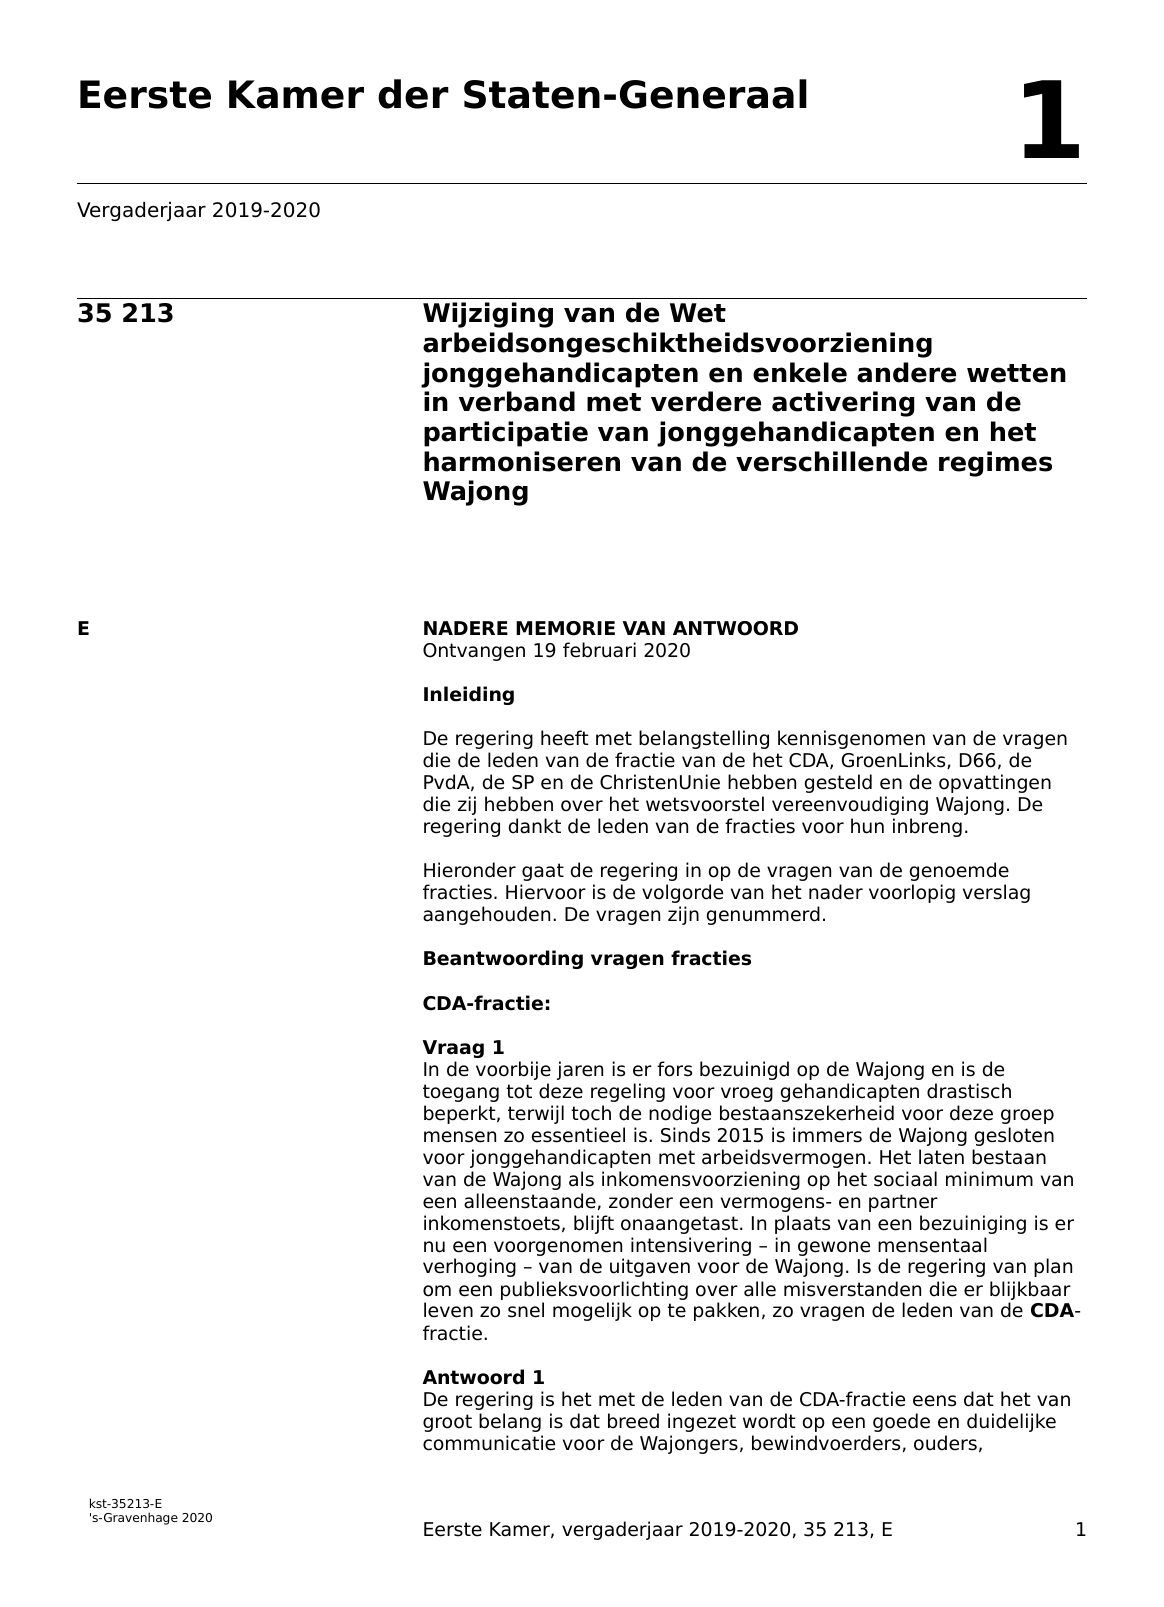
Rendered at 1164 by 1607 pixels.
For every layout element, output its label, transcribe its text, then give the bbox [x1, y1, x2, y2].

subtitle Beantwoording vragen fracties [422, 948, 1087, 970]
text 's-Gravenhage 2020 [88, 1511, 323, 1525]
text De regering heeft met belangstelling kennisgenomen van de vragen die de leden van de fractie van de het CDA, GroenLinks, D66, de PvdA, de SP en de ChristenUnie hebben gesteld en de opvattingen die zij hebben over het wetsvoorstel vereenvoudiging Wajong. De regering dankt de leden van de fracties voor hun inbreng. [422, 728, 1087, 838]
subtitle Inleiding [422, 684, 1087, 706]
text Vraag 1 [422, 1037, 1087, 1059]
table_cell Vergaderjaar 2019-2020 [77, 184, 1087, 298]
subtitle CDA-fractie: [422, 992, 1087, 1014]
subtitle E NADERE MEMORIE VAN ANTWOORD [77, 618, 1087, 640]
text kst-35213-E [88, 1497, 323, 1511]
text De regering is het met de leden van de CDA-fractie eens dat het van groot belang is dat breed ingezet wordt op een goede en duidelijke communicatie voor de Wajongers, bewindvoerders, ouders, [422, 1388, 1087, 1454]
table_header 1 [886, 59, 1087, 183]
text Hieronder gaat de regering in op de vragen van de genoemde fracties. Hiervoor is de volgorde van het nader voorlopig verslag aangehouden. De vragen zijn genummerd. [422, 860, 1087, 926]
text In de voorbije jaren is er fors bezuinigd op de Wajong en is de toegang tot deze regeling voor vroeg gehandicapten drastisch beperkt, terwijl toch de nodige bestaanszekerheid voor deze groep mensen zo essentieel is. Sinds 2015 is immers de Wajong gesloten voor jonggehandicapten met arbeidsvermogen. Het laten bestaan van de Wajong als inkomensvoorziening op het sociaal minimum van een alleenstaande, zonder een vermogens- en partner inkomenstoets, blijft onaangetast. In plaats van een bezuiniging is er nu een voorgenomen intensivering – in gewone mensentaal verhoging – van de uitgaven voor de Wajong. Is de regering van plan om een publieksvoorlichting over alle misverstanden die er blijkbaar leven zo snel mogelijk op te pakken, zo vragen de leden van de CDA-fractie. [422, 1059, 1087, 1344]
subtitle 35 213 Wijziging van de Wet arbeidsongeschiktheidsvoorziening jonggehandicapten en enkele andere wetten in verband met verdere activering van de participatie van jonggehandicapten en het harmoniseren van de verschillende regimes Wajong [77, 299, 1087, 507]
text Antwoord 1 [422, 1367, 1087, 1388]
table_header Eerste Kamer der Staten-Generaal [77, 59, 886, 183]
text Ontvangen 19 februari 2020 [422, 640, 1087, 662]
